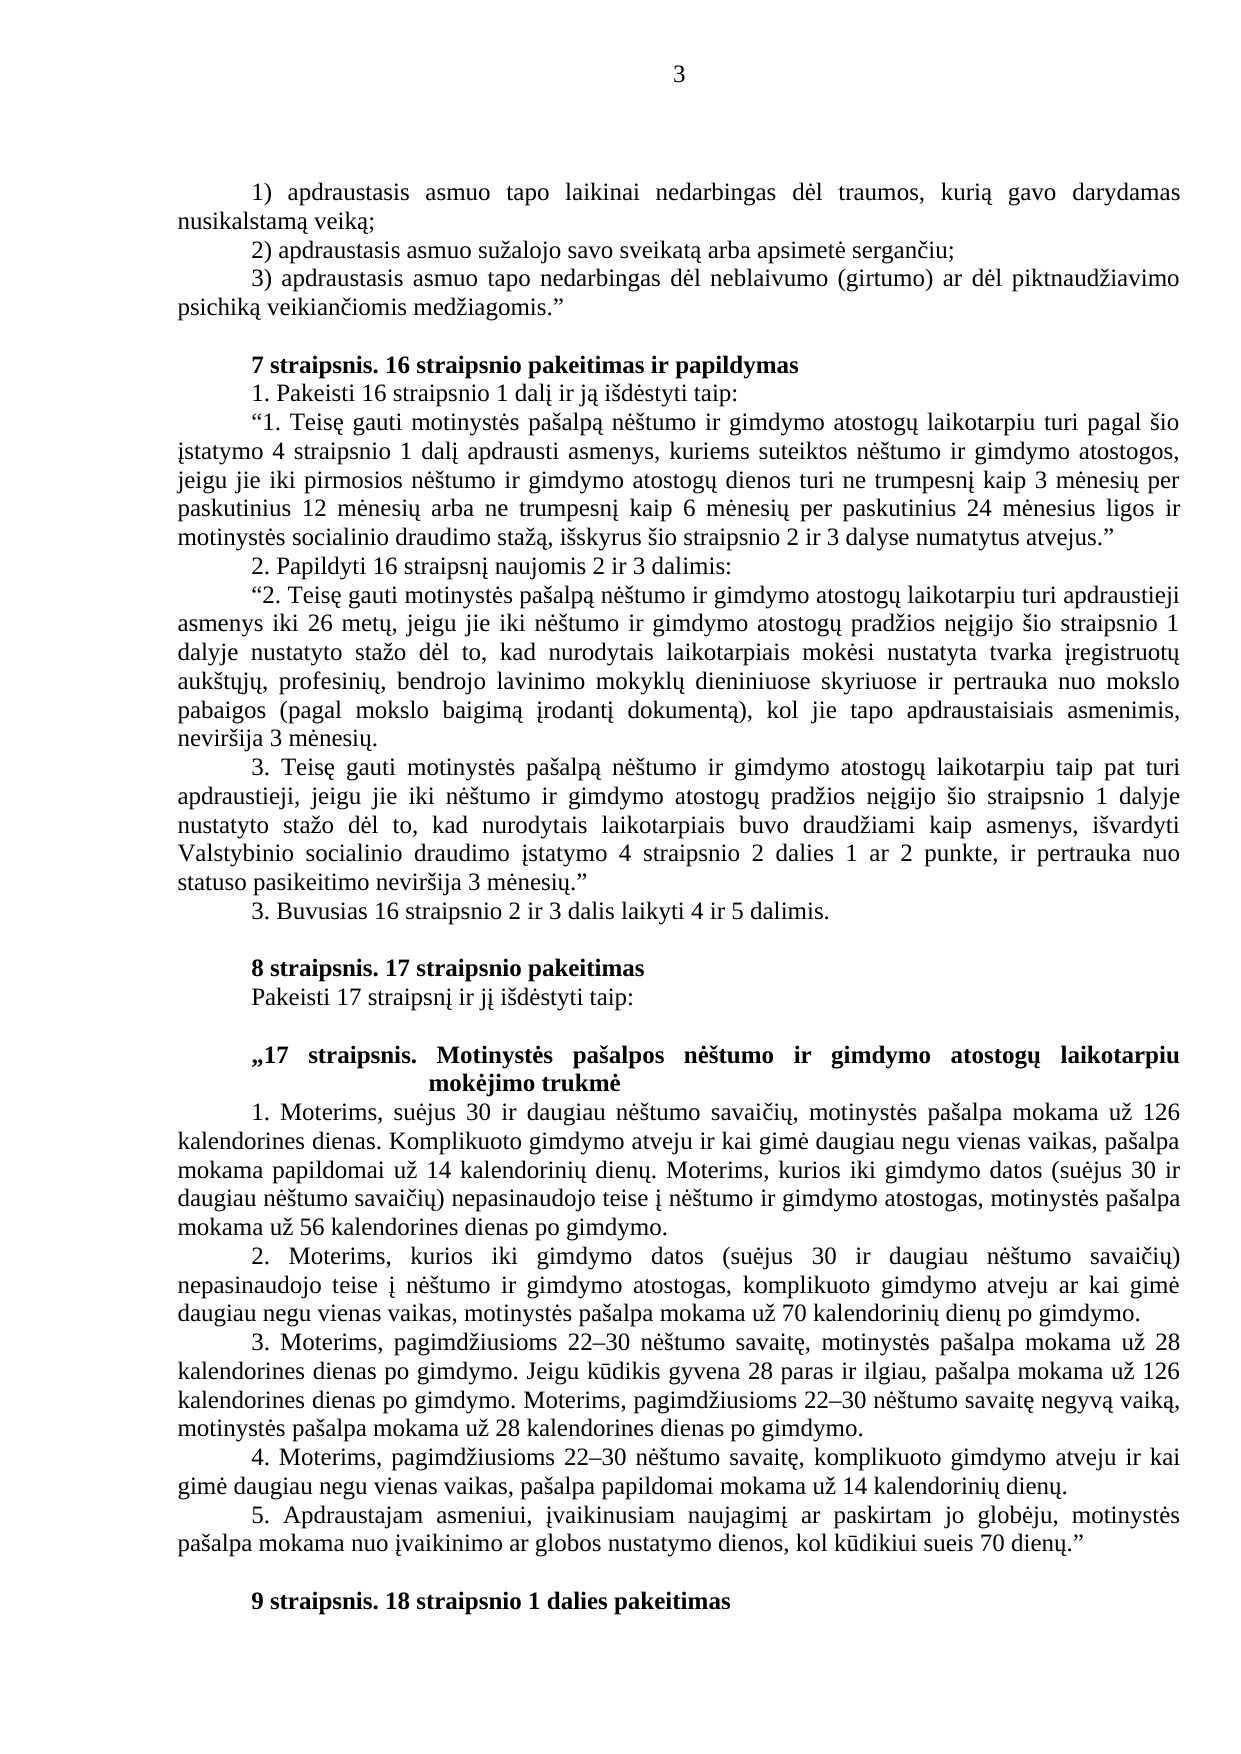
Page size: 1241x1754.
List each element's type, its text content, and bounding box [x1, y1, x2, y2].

text 2) apdraustasis asmuo sužalojo savo sveikatą arba apsimetė sergančiu; [177, 235, 1181, 263]
text 5. Apdraustajam asmeniui, įvaikinusiam naujagimį ar paskirtam jo globėju, motinystės pašalpa mokama nuo įvaikinimo ar globos nustatymo dienos, kol kūdikiui sueis 70 dienų.” [177, 1500, 1181, 1557]
text 2. Papildyti 16 straipsnį naujomis 2 ir 3 dalimis: [177, 551, 1181, 580]
text 8 straipsnis. 17 straipsnio pakeitimas [177, 953, 1181, 982]
text 9 straipsnis. 18 straipsnio 1 dalies pakeitimas [177, 1586, 1181, 1615]
text “2. Teisę gauti motinystės pašalpą nėštumo ir gimdymo atostogų laikotarpiu turi apdraustieji asmenys iki 26 metų, jeigu jie iki nėštumo ir gimdymo atostogų pradžios neįgijo šio straipsnio 1 dalyje nustatyto stažo dėl to, kad nurodytais laikotarpiais mokėsi nustatyta tvarka įregistruotų aukštųjų, profesinių, bendrojo lavinimo mokyklų dieniniuose skyriuose ir pertrauka nuo mokslo pabaigos (pagal mokslo baigimą įrodantį dokumentą), kol jie tapo apdraustaisiais asmenimis, neviršija 3 mėnesių. [177, 580, 1181, 752]
text Pakeisti 17 straipsnį ir jį išdėstyti taip: [177, 982, 1181, 1011]
text 3. Moterims, pagimdžiusioms 22–30 nėštumo savaitę, motinystės pašalpa mokama už 28 kalendorines dienas po gimdymo. Jeigu kūdikis gyvena 28 paras ir ilgiau, pašalpa mokama už 126 kalendorines dienas po gimdymo. Moterims, pagimdžiusioms 22–30 nėštumo savaitę negyvą vaiką, motinystės pašalpa mokama už 28 kalendorines dienas po gimdymo. [177, 1327, 1181, 1442]
text 3. Buvusias 16 straipsnio 2 ir 3 dalis laikyti 4 ir 5 dalimis. [177, 896, 1181, 925]
text “1. Teisę gauti motinystės pašalpą nėštumo ir gimdymo atostogų laikotarpiu turi pagal šio įstatymo 4 straipsnio 1 dalį apdrausti asmenys, kuriems suteiktos nėštumo ir gimdymo atostogos, jeigu jie iki pirmosios nėštumo ir gimdymo atostogų dienos turi ne trumpesnį kaip 3 mėnesių per paskutinius 12 mėnesių arba ne trumpesnį kaip 6 mėnesių per paskutinius 24 mėnesius ligos ir motinystės socialinio draudimo stažą, išskyrus šio straipsnio 2 ir 3 dalyse numatytus atvejus.” [177, 407, 1181, 551]
text „17 straipsnis. Motinystės pašalpos nėštumo ir gimdymo atostogų laikotarpiu mokėjimo trukmė [251, 1040, 1181, 1097]
text 2. Moterims, kurios iki gimdymo datos (suėjus 30 ir daugiau nėštumo savaičių) nepasinaudojo teise į nėštumo ir gimdymo atostogas, komplikuoto gimdymo atveju ar kai gimė daugiau negu vienas vaikas, motinystės pašalpa mokama už 70 kalendorinių dienų po gimdymo. [177, 1241, 1181, 1327]
text 1) apdraustasis asmuo tapo laikinai nedarbingas dėl traumos, kurią gavo darydamas nusikalstamą veiką; [177, 177, 1181, 235]
text 4. Moterims, pagimdžiusioms 22–30 nėštumo savaitę, komplikuoto gimdymo atveju ir kai gimė daugiau negu vienas vaikas, pašalpa papildomai mokama už 14 kalendorinių dienų. [177, 1442, 1181, 1500]
text 1. Moterims, suėjus 30 ir daugiau nėštumo savaičių, motinystės pašalpa mokama už 126 kalendorines dienas. Komplikuoto gimdymo atveju ir kai gimė daugiau negu vienas vaikas, pašalpa mokama papildomai už 14 kalendorinių dienų. Moterims, kurios iki gimdymo datos (suėjus 30 ir daugiau nėštumo savaičių) nepasinaudojo teise į nėštumo ir gimdymo atostogas, motinystės pašalpa mokama už 56 kalendorines dienas po gimdymo. [177, 1097, 1181, 1241]
text 3) apdraustasis asmuo tapo nedarbingas dėl neblaivumo (girtumo) ar dėl piktnaudžiavimo psichiką veikiančiomis medžiagomis.” [177, 263, 1181, 321]
text 3. Teisę gauti motinystės pašalpą nėštumo ir gimdymo atostogų laikotarpiu taip pat turi apdraustieji, jeigu jie iki nėštumo ir gimdymo atostogų pradžios neįgijo šio straipsnio 1 dalyje nustatyto stažo dėl to, kad nurodytais laikotarpiais buvo draudžiami kaip asmenys, išvardyti Valstybinio socialinio draudimo įstatymo 4 straipsnio 2 dalies 1 ar 2 punkte, ir pertrauka nuo statuso pasikeitimo neviršija 3 mėnesių.” [177, 752, 1181, 896]
text 1. Pakeisti 16 straipsnio 1 dalį ir ją išdėstyti taip: [177, 378, 1181, 407]
text 7 straipsnis. 16 straipsnio pakeitimas ir papildymas [177, 350, 1181, 378]
